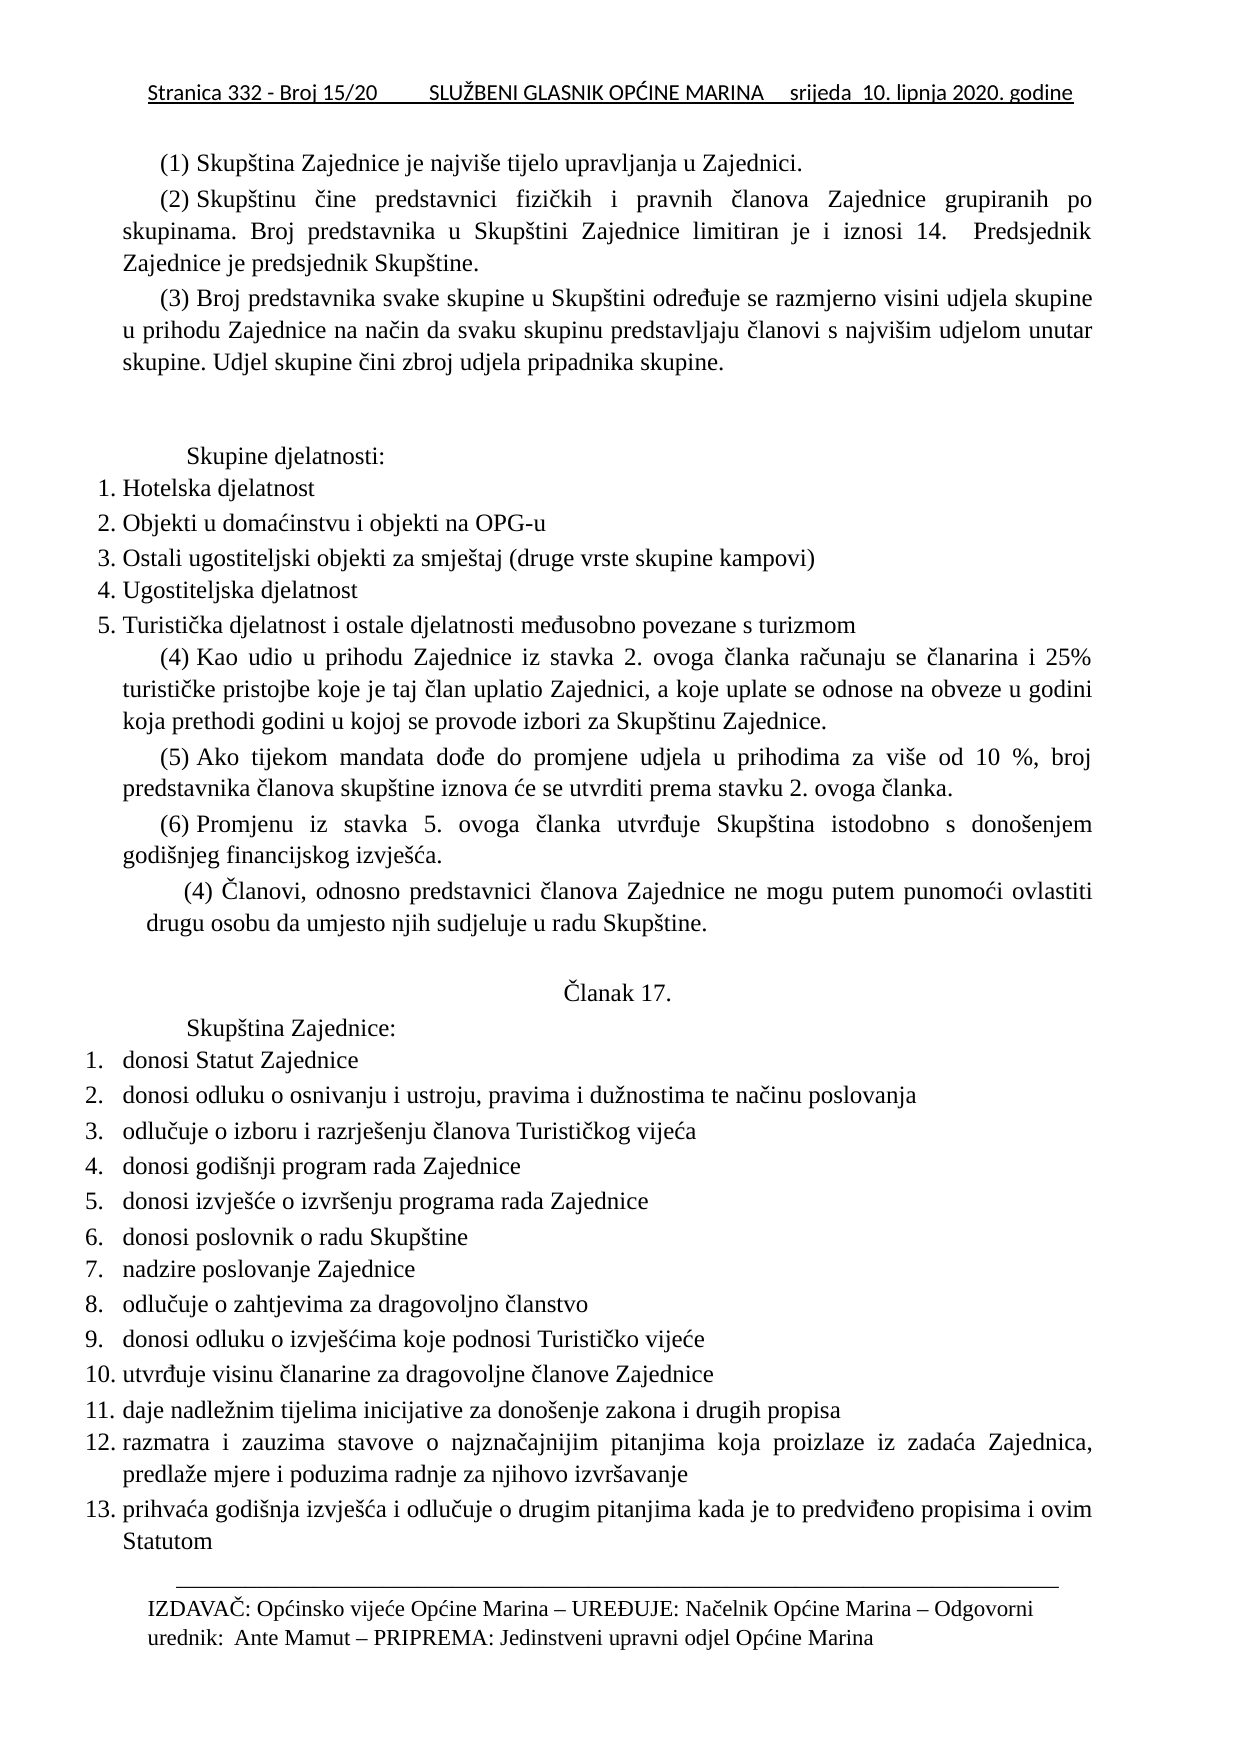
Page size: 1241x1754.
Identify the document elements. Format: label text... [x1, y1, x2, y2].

list donosi poslovnik o radu Skupštine [85, 1222, 1093, 1251]
list Turistička djelatnost i ostale djelatnosti međusobno povezane s turizmom [97, 611, 1093, 639]
list Skupštinu čine predstavnici fizičkih i pravnih članova Zajednice grupiranih po skupinama. Broj predstavnika u Skupštini Zajednice limitiran je i iznosi 14. Predsjednik Zajednice je predsjednik Skupštine. [122, 184, 1093, 276]
list Ostali ugostiteljski objekti za smještaj (druge vrste skupine kampovi) [97, 543, 1093, 572]
list donosi odluku o izvješćima koje podnosi Turističko vijeće [85, 1324, 1093, 1353]
list Hotelska djelatnost [97, 473, 1093, 502]
list nadzire poslovanje Zajednice [85, 1254, 1093, 1282]
list razmatra i zauzima stavove o najznačajnijim pitanjima koja proizlaze iz zadaća Zajednica, predlaže mjere i poduzima radnje za njihovo izvršavanje [85, 1427, 1093, 1487]
list Kao udio u prihodu Zajednice iz stavka 2. ovoga članka računaju se članarina i 25% turističke pristojbe koje je taj član uplatio Zajednici, a koje uplate se odnose na obveze u godini koja prethodi godini u kojoj se provode izbori za Skupštinu Zajednice. [122, 642, 1093, 735]
list Promjenu iz stavka 5. ovoga članka utvrđuje Skupština istodobno s donošenjem godišnjeg financijskog izvješća. [122, 809, 1093, 869]
list odlučuje o izboru i razrješenju članova Turističkog vijeća [85, 1116, 1093, 1144]
list Ugostiteljska djelatnost [97, 575, 1093, 604]
list donosi odluku o osnivanju i ustroju, pravima i dužnostima te načinu poslovanja [85, 1081, 1093, 1109]
text Skupština Zajednice: [186, 1013, 1093, 1042]
list Ako tijekom mandata dođe do promjene udjela u prihodima za više od 10 %, broj predstavnika članova skupštine iznova će se utvrditi prema stavku 2. ovoga članka. [122, 742, 1093, 802]
list Skupština Zajednice je najviše tijelo upravljanja u Zajednici. [122, 148, 1093, 177]
list odlučuje o zahtjevima za dragovoljno članstvo [85, 1289, 1093, 1318]
list donosi izvješće o izvršenju programa rada Zajednice [85, 1186, 1093, 1215]
list Broj predstavnika svake skupine u Skupštini određuje se razmjerno visini udjela skupine u prihodu Zajednice na način da svaku skupinu predstavljaju članovi s najvišim udjelom unutar skupine. Udjel skupine čini zbroj udjela pripadnika skupine. [122, 283, 1093, 375]
list donosi Statut Zajednice [85, 1045, 1093, 1074]
text (4) Članovi, odnosno predstavnici članova Zajednice ne mogu putem punomoći ovlastiti drugu osobu da umjesto njih sudjeluje u radu Skupštine. [146, 876, 1093, 937]
text Skupine djelatnosti: [186, 441, 1093, 470]
list daje nadležnim tijelima inicijative za donošenje zakona i drugih propisa [85, 1395, 1093, 1424]
list prihvaća godišnja izvješća i odlučuje o drugim pitanjima kada je to predviđeno propisima i ovim Statutom [85, 1494, 1093, 1554]
list utvrđuje visinu članarine za dragovoljne članove Zajednice [85, 1359, 1093, 1388]
list donosi godišnji program rada Zajednice [85, 1151, 1093, 1180]
text Članak 17. [216, 978, 1025, 1007]
list Objekti u domaćinstvu i objekti na OPG-u [97, 508, 1093, 537]
